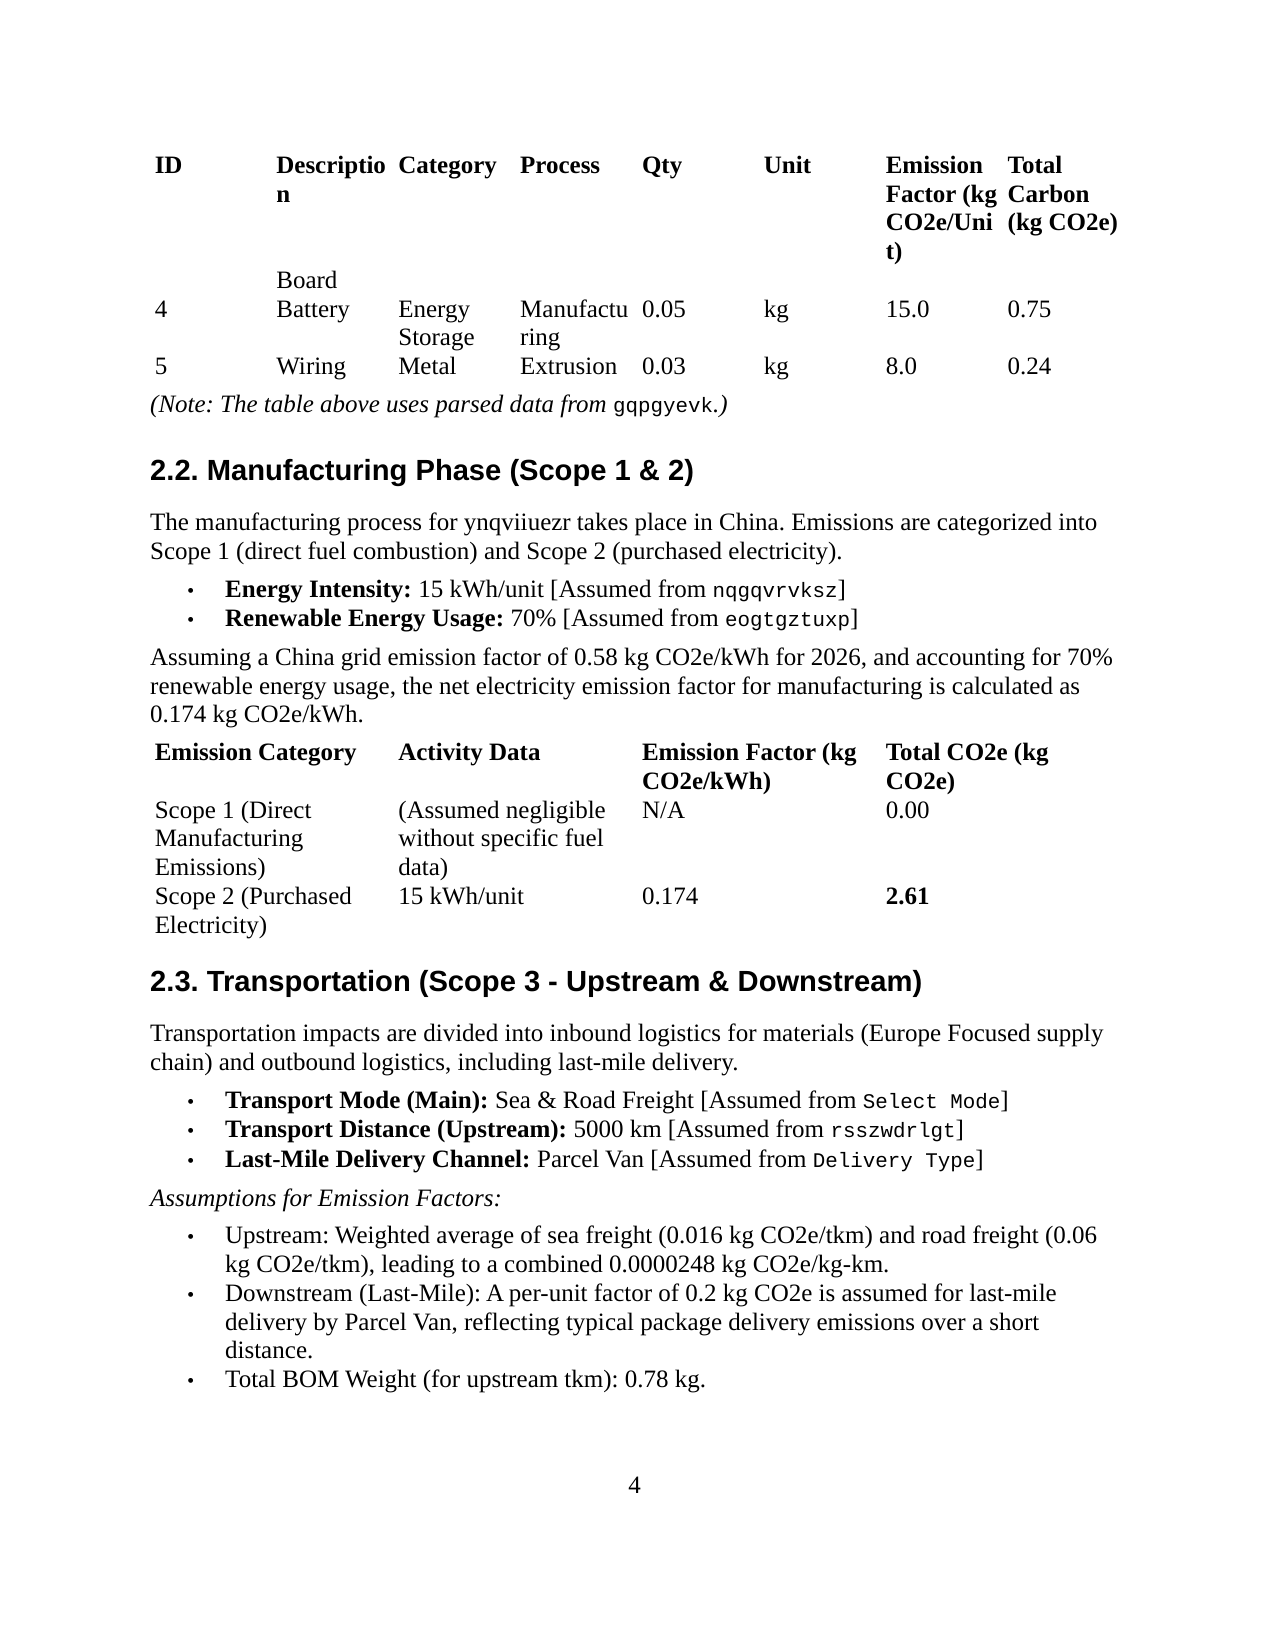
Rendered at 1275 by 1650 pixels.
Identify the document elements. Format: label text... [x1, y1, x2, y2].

text Assumptions for Emission Factors: [150, 1183, 1125, 1211]
list Transport Mode (Main): Sea & Road Freight [Assumed from Select Mode] [187, 1085, 1125, 1114]
subtitle 2.3. Transportation (Scope 3 - Upstream & Downstream) [150, 963, 1125, 997]
table_cell Wiring [272, 351, 394, 380]
table_header ID [150, 150, 272, 265]
table_cell 0.174 [638, 881, 881, 938]
table_header Total CO2e (kg CO2e) [881, 737, 1125, 795]
table_header Category [394, 150, 516, 265]
table_cell 0.00 [881, 795, 1125, 881]
list Upstream: Weighted average of sea freight (0.016 kg CO2e/tkm) and road freight (0.06 kg CO2e/tkm), leading to a combined 0.0000248 kg CO2e/kg-km. [187, 1220, 1125, 1278]
table_cell (Assumed negligible without specific fuel data) [394, 795, 637, 881]
table_cell Scope 1 (Direct Manufacturing Emissions) [150, 795, 394, 881]
table_cell Energy Storage [394, 294, 516, 351]
table_cell [881, 265, 1003, 294]
table_cell Board [272, 265, 394, 294]
table_cell kg [759, 351, 881, 380]
table_cell 0.24 [1003, 351, 1125, 380]
list Transport Distance (Upstream): 5000 km [Assumed from rsszwdrlgt] [187, 1114, 1125, 1144]
table_cell [1003, 265, 1125, 294]
text Assuming a China grid emission factor of 0.58 kg CO2e/kWh for 2026, and accounting for 70% renewable energy usage, the net electricity emission factor for manufacturing is calculated as 0.174 kg CO2e/kWh. [150, 642, 1125, 728]
table_cell [516, 265, 637, 294]
table_cell 2.61 [881, 881, 1125, 938]
subtitle 2.2. Manufacturing Phase (Scope 1 & 2) [150, 452, 1125, 486]
list Last-Mile Delivery Channel: Parcel Van [Assumed from Delivery Type] [187, 1144, 1125, 1174]
text The manufacturing process for ynqviiuezr takes place in China. Emissions are categorized into Scope 1 (direct fuel combustion) and Scope 2 (purchased electricity). [150, 507, 1125, 565]
text Transportation impacts are divided into inbound logistics for materials (Europe Focused supply chain) and outbound logistics, including last-mile delivery. [150, 1018, 1125, 1076]
table_header Unit [759, 150, 881, 265]
table_cell [150, 265, 272, 294]
table_header Emission Factor (kg CO2e/kWh) [638, 737, 881, 795]
table_cell [638, 265, 759, 294]
table_cell Extrusion [516, 351, 637, 380]
table_cell 15.0 [881, 294, 1003, 351]
list Energy Intensity: 15 kWh/unit [Assumed from nqgqvrvksz] [187, 574, 1125, 603]
table_cell Battery [272, 294, 394, 351]
table_cell kg [759, 294, 881, 351]
table_header Process [516, 150, 637, 265]
table_cell 0.03 [638, 351, 759, 380]
table_cell 15 kWh/unit [394, 881, 637, 938]
table_cell [394, 265, 516, 294]
list Renewable Energy Usage: 70% [Assumed from eogtgztuxp] [187, 603, 1125, 633]
table_header Emission Factor (kg CO2e/Unit) [881, 150, 1003, 265]
table_cell 5 [150, 351, 272, 380]
table_cell 8.0 [881, 351, 1003, 380]
text (Note: The table above uses parsed data from gqpgyevk.) [150, 389, 1125, 418]
table_cell 4 [150, 294, 272, 351]
table_cell N/A [638, 795, 881, 881]
table_header Qty [638, 150, 759, 265]
list Downstream (Last-Mile): A per-unit factor of 0.2 kg CO2e is assumed for last-mile delivery by Parcel Van, reflecting typical package delivery emissions over a short distance. [187, 1278, 1125, 1364]
table_cell Scope 2 (Purchased Electricity) [150, 881, 394, 938]
table_header Emission Category [150, 737, 394, 795]
table_cell [759, 265, 881, 294]
table_cell Metal [394, 351, 516, 380]
table_header Activity Data [394, 737, 637, 795]
table_header Total Carbon (kg CO2e) [1003, 150, 1125, 265]
table_header Description [272, 150, 394, 265]
table_cell Manufacturing [516, 294, 637, 351]
list Total BOM Weight (for upstream tkm): 0.78 kg. [187, 1364, 1125, 1393]
table_cell 0.75 [1003, 294, 1125, 351]
table_cell 0.05 [638, 294, 759, 351]
